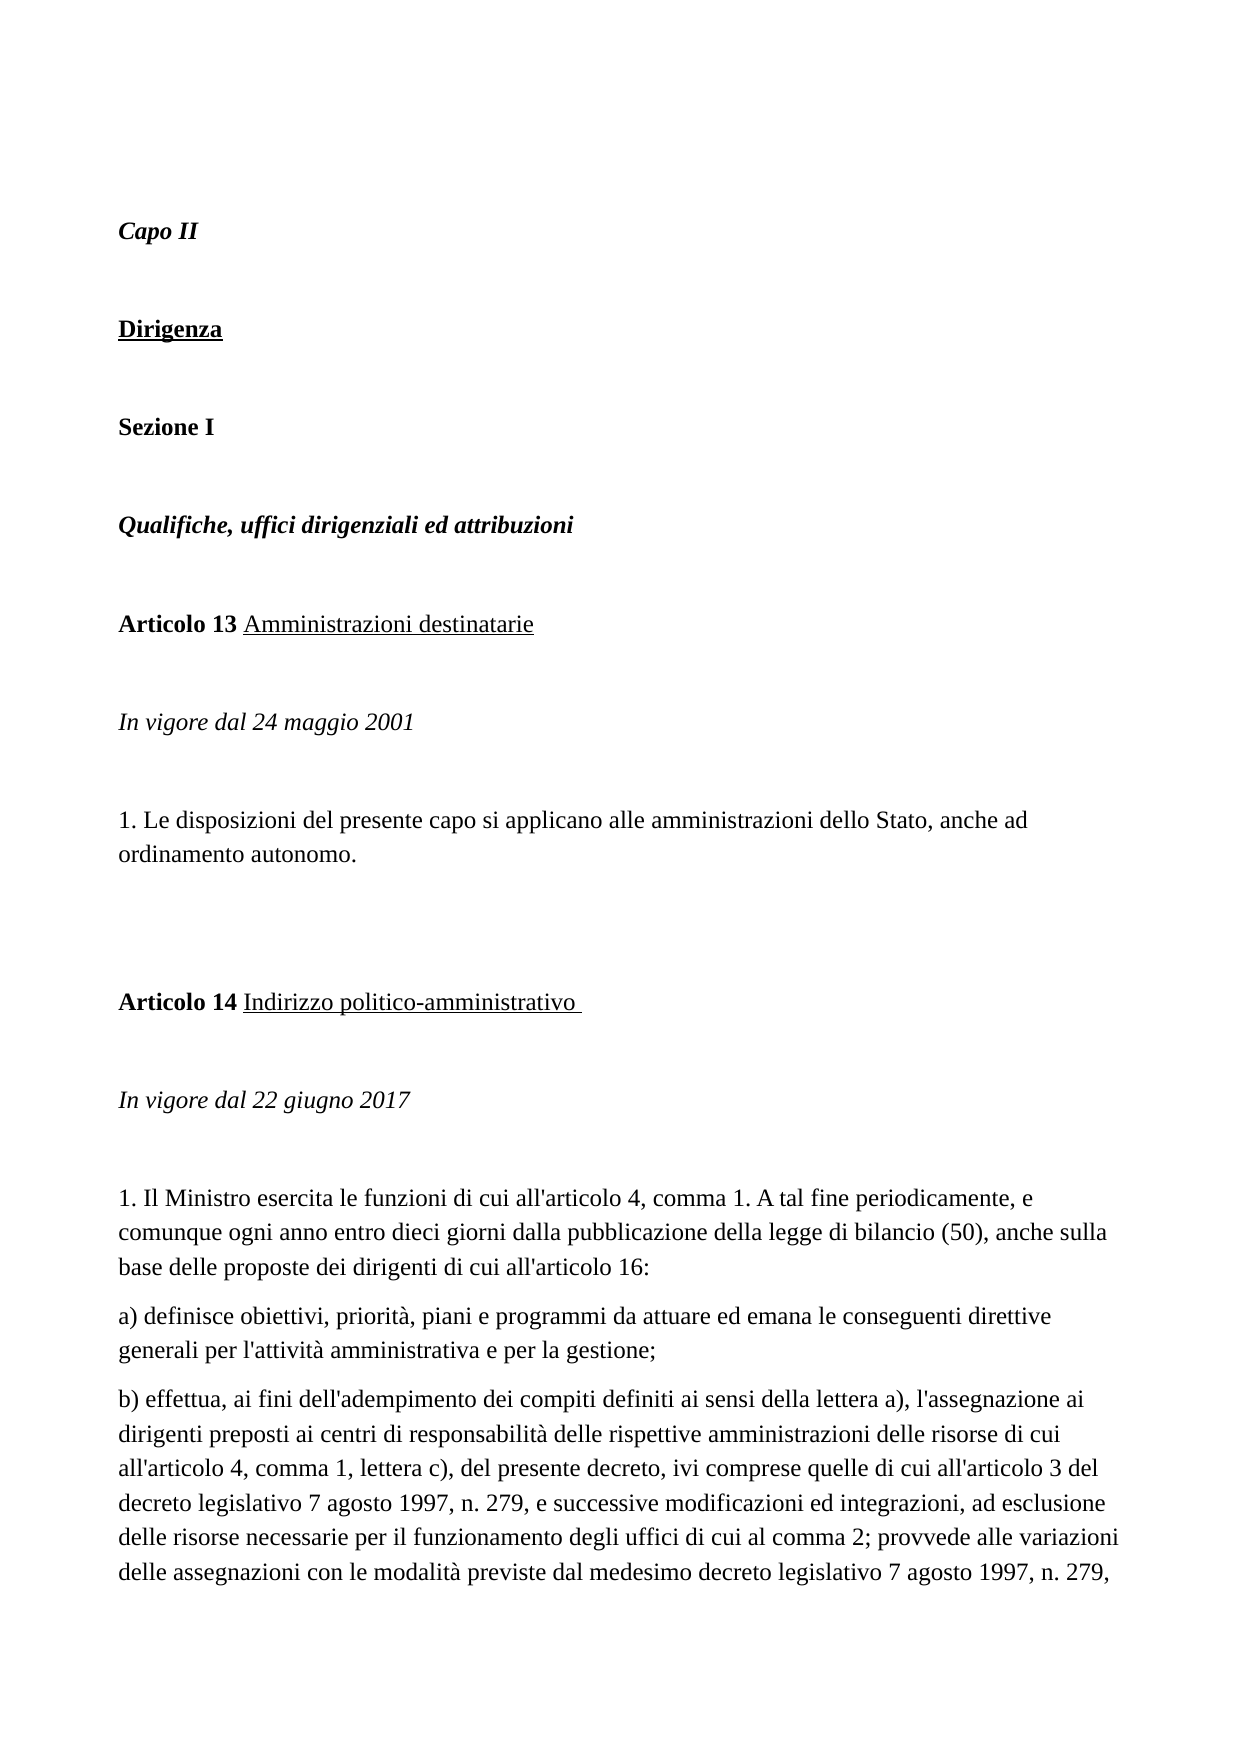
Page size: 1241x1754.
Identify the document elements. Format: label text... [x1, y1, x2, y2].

text 1. Il Ministro esercita le funzioni di cui all'articolo 4, comma 1. A tal fine periodicamente, e comunque ogni anno entro dieci giorni dalla pubblicazione della legge di bilancio (50), anche sulla base delle proposte dei dirigenti di cui all'articolo 16: [118, 1183, 1122, 1281]
text In vigore dal 22 giugno 2017 [118, 1085, 1122, 1113]
text Qualifiche, uffici dirigenziali ed attribuzioni [118, 511, 1122, 539]
text b) effettua, ai fini dell'adempimento dei compiti definiti ai sensi della lettera a), l'assegnazione ai dirigenti preposti ai centri di responsabilità delle rispettive amministrazioni delle risorse di cui all'articolo 4, comma 1, lettera c), del presente decreto, ivi comprese quelle di cui all'articolo 3 del decreto legislativo 7 agosto 1997, n. 279, e successive modificazioni ed integrazioni, ad esclusione delle risorse necessarie per il funzionamento degli uffici di cui al comma 2; provvede alle variazioni delle assegnazioni con le modalità previste dal medesimo decreto legislativo 7 agosto 1997, n. 279, [118, 1384, 1122, 1586]
text Articolo 13 Amministrazioni destinatarie [118, 609, 1122, 637]
text Dirigenza [118, 314, 1122, 343]
text 1. Le disposizioni del presente capo si applicano alle amministrazioni dello Stato, anche ad ordinamento autonomo. [118, 805, 1122, 868]
text Capo II [118, 216, 1122, 245]
text Sezione I [118, 412, 1122, 441]
text a) definisce obiettivi, priorità, piani e programmi da attuare ed emana le conseguenti direttive generali per l'attività amministrativa e per la gestione; [118, 1301, 1122, 1364]
text In vigore dal 24 maggio 2001 [118, 707, 1122, 736]
text Articolo 14 Indirizzo politico-amministrativo [118, 987, 1122, 1015]
